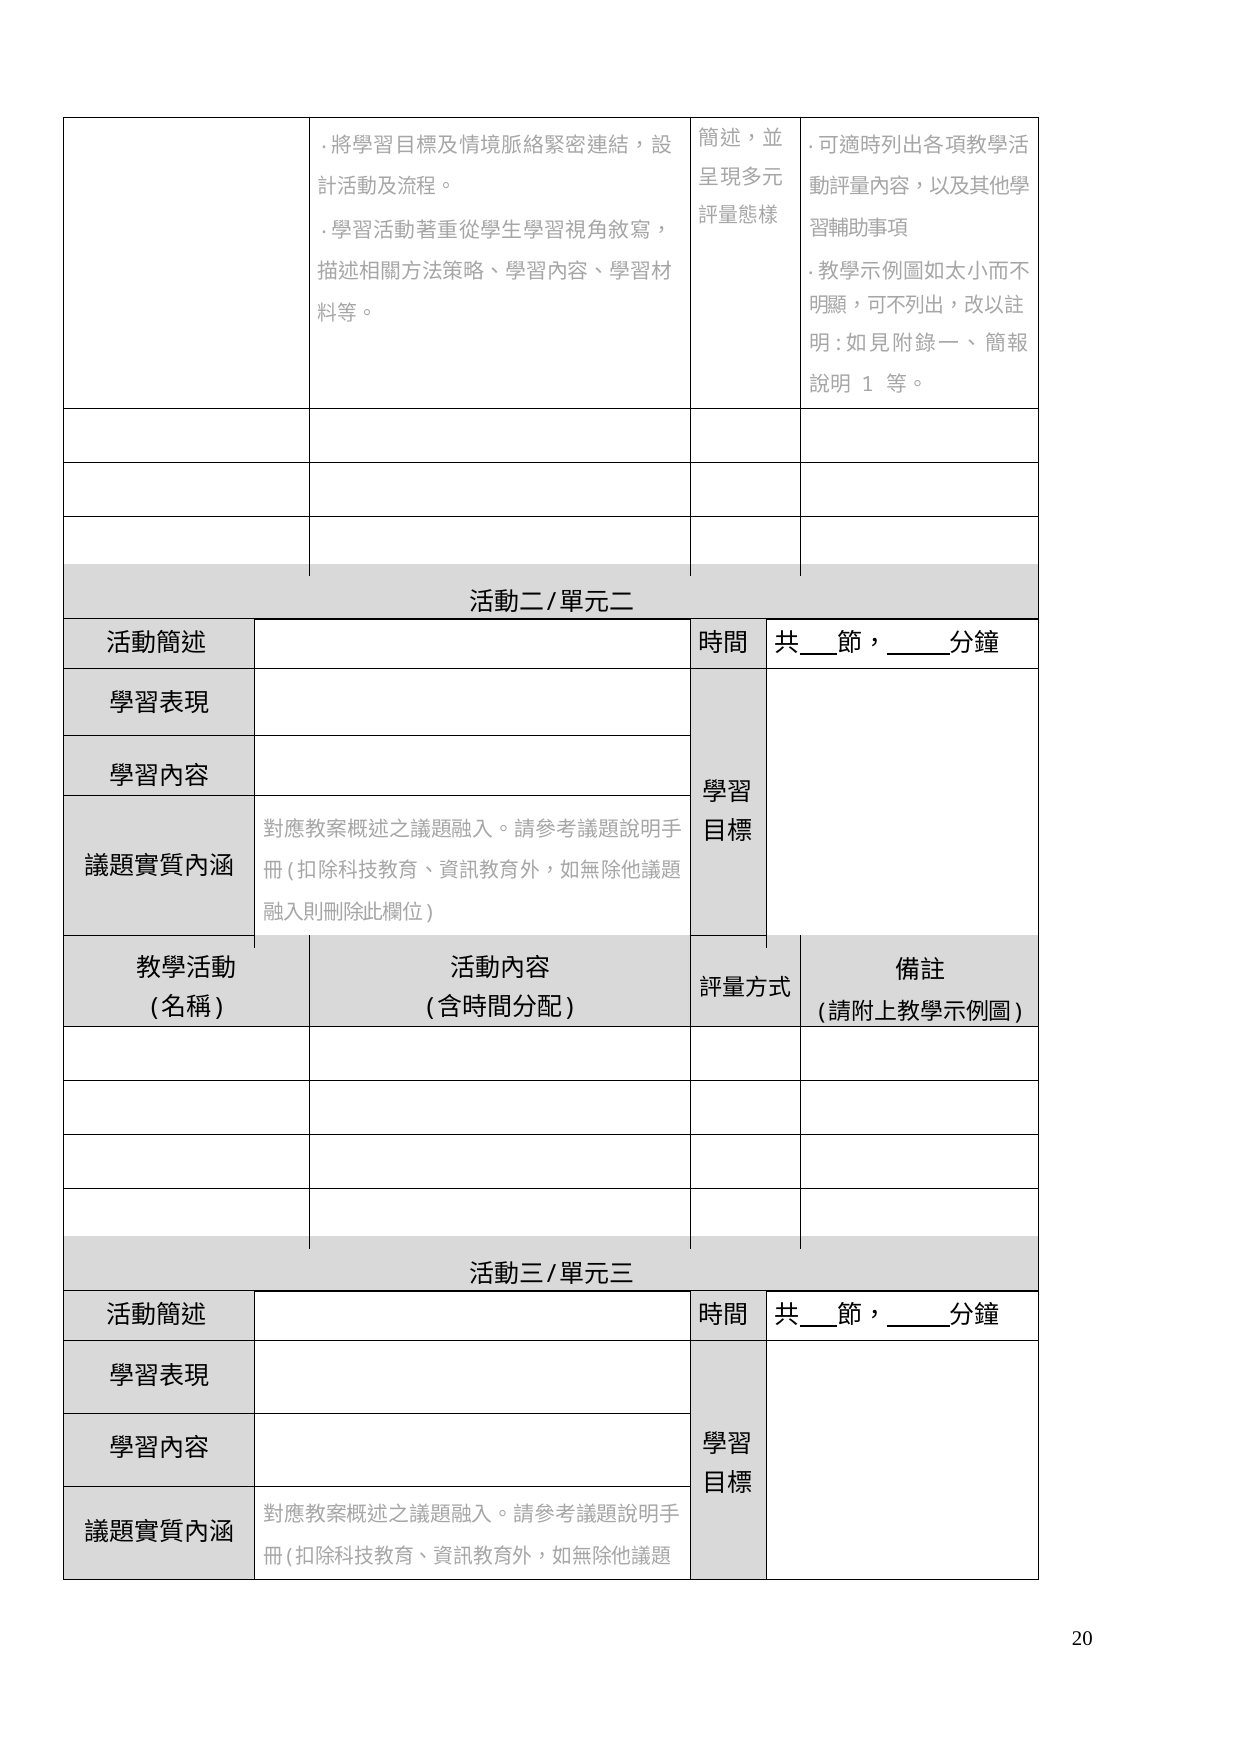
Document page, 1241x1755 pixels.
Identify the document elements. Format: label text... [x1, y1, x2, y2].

table_cell 教學活動 (名稱) [64, 936, 309, 1026]
table_cell 評量方式 [691, 936, 800, 1026]
table_cell [255, 620, 690, 668]
table_cell [691, 409, 800, 462]
table_cell [691, 463, 800, 516]
table_cell 對應教案概述之議題融入。請參考議題說明手冊(扣除科技教育、資訊教育外，如無除他議題 融入則刪除此欄位) [255, 796, 690, 935]
table_cell [691, 1027, 800, 1080]
table_cell [310, 1027, 690, 1080]
table_cell 時間 [691, 619, 766, 668]
table_cell 活動二/單元二 [64, 576, 1038, 618]
table_cell [801, 517, 1038, 564]
table_cell 學習目標 [691, 1341, 766, 1579]
table_cell [310, 517, 690, 564]
table_cell [801, 1189, 1038, 1236]
table_cell 學習表現 [64, 669, 254, 735]
table_cell 時間 [691, 1291, 766, 1340]
table_cell [801, 1135, 1038, 1188]
table_cell [255, 1292, 690, 1340]
table_cell 共 節， 分鐘 [767, 1292, 1038, 1340]
table_cell 備註 (請附上教學示例圖) [801, 948, 1038, 1026]
table_cell [801, 1027, 1038, 1080]
table_cell [691, 1135, 800, 1188]
table_cell 活動簡述 [64, 1291, 254, 1340]
table_cell [310, 1081, 690, 1134]
table_cell [801, 1081, 1038, 1134]
table_cell 學習表現 [64, 1341, 254, 1413]
table_cell [255, 1414, 690, 1486]
table_cell 活動內容 (含時間分配) [310, 948, 690, 1026]
table_cell 學習內容 [64, 736, 254, 795]
table_cell [64, 409, 309, 462]
table_cell [310, 1189, 690, 1236]
table_cell [255, 669, 690, 735]
table_cell 活動三/單元三 [64, 1249, 1038, 1290]
table_cell 議題實質內涵 [64, 1487, 254, 1579]
table_header 簡述，並呈現多元評量態樣 [691, 118, 800, 408]
table_cell [801, 463, 1038, 516]
table_cell [255, 1341, 690, 1413]
table_cell [310, 463, 690, 516]
table_header ‧可適時列出各項教學活動評量內容，以及其他學習輔助事項 ‧教學示例圖如太小而不明顯，可不列出，改以註 明:如見附錄一、簡報說明 1 等。 [801, 118, 1038, 408]
table_cell [64, 1189, 309, 1236]
table_cell [64, 1027, 309, 1080]
table_cell 學習內容 [64, 1414, 254, 1486]
table_cell [64, 463, 309, 516]
table_cell 對應教案概述之議題融入。請參考議題說明手冊(扣除科技教育、資訊教育外，如無除他議題 [255, 1487, 690, 1579]
table_cell 學習目標 [691, 669, 766, 935]
table_cell 活動簡述 [64, 619, 254, 668]
table_cell [64, 517, 309, 564]
table_cell 議題實質內涵 [64, 796, 254, 935]
table_header ‧將學習目標及情境脈絡緊密連結，設計活動及流程。 ‧學習活動著重從學生學習視角敘寫，描述相關方法策略、學習內容、學習材料等。 [310, 118, 690, 408]
table_cell [310, 409, 690, 462]
table_cell [255, 736, 690, 795]
table_cell 共 節， 分鐘 [767, 620, 1038, 668]
table_cell [64, 1135, 309, 1188]
table_cell [691, 517, 800, 564]
table_cell [767, 1341, 1038, 1579]
table_header [64, 118, 309, 408]
table_cell [767, 669, 1038, 935]
table_cell [691, 1189, 800, 1236]
table_cell [310, 1135, 690, 1188]
table_cell [64, 1081, 309, 1134]
table_cell [801, 409, 1038, 462]
table_cell [691, 1081, 800, 1134]
